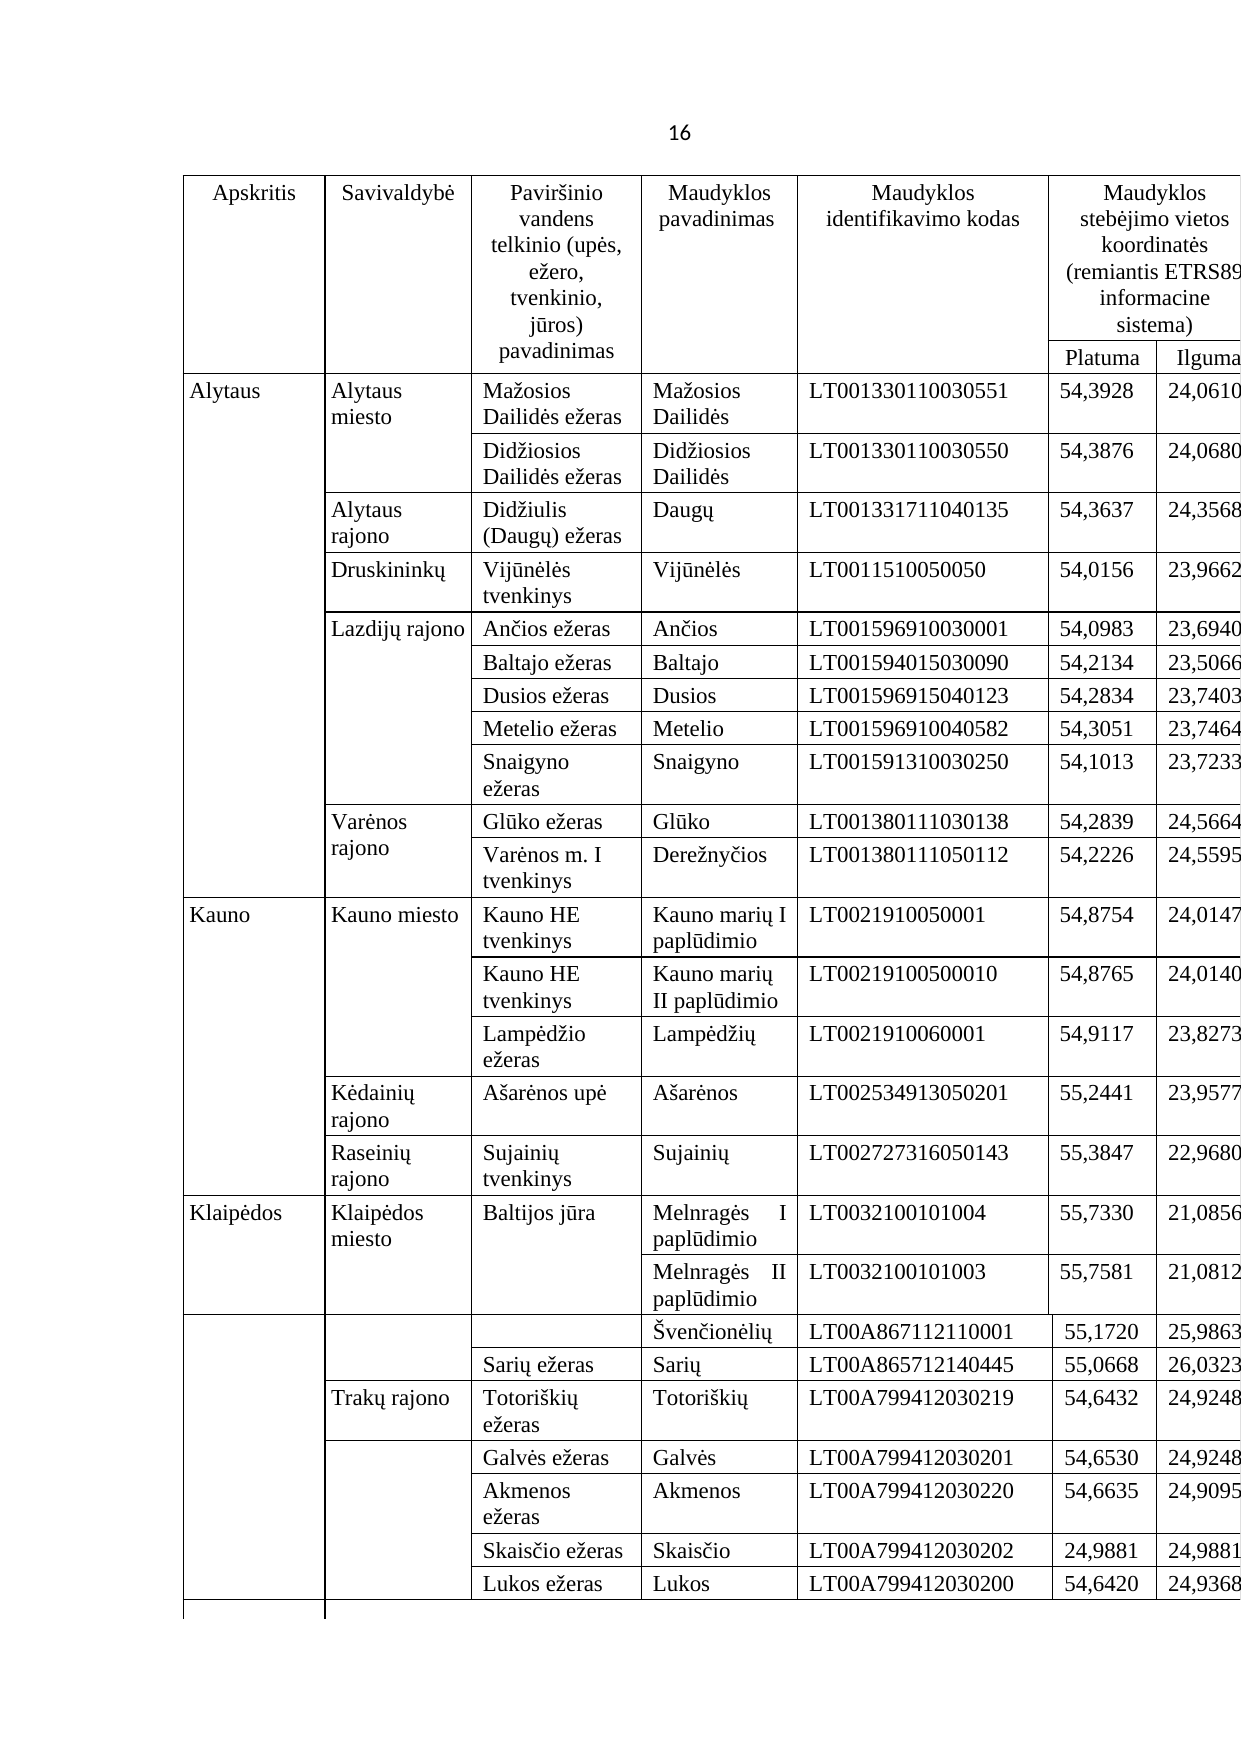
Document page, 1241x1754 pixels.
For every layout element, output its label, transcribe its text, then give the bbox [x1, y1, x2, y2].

table_cell 54,6635 [1053, 1474, 1156, 1533]
table_cell 54,2134 [1049, 646, 1156, 678]
table_cell 21,0856 [1157, 1196, 1240, 1254]
table_cell Totoriškių ežeras [472, 1381, 641, 1440]
table_cell 24,3568 [1157, 493, 1240, 552]
table_cell Melnragės I paplūdimio [642, 1196, 797, 1254]
table_cell 23,7233 [1157, 745, 1240, 804]
table_cell 54,8754 [1049, 898, 1156, 956]
table_cell LT002534913050201 [798, 1077, 1048, 1135]
table_cell Skaisčio ežeras [472, 1534, 641, 1566]
table_header Apskritis [184, 176, 324, 373]
table_cell 24,0610 [1157, 374, 1240, 433]
table_cell Skaisčio [642, 1534, 797, 1566]
table_cell LT0011510050050 [798, 553, 1048, 611]
table_cell LT0021910050001 [798, 898, 1048, 956]
table_cell 54,6432 [1053, 1381, 1156, 1440]
table_cell 23,5066 [1157, 646, 1240, 678]
table_cell Kauno HE tvenkinys [472, 898, 641, 956]
table_cell Snaigyno ežeras [472, 745, 641, 804]
table_cell Platuma [1049, 341, 1156, 373]
table_cell LT00A799412030220 [798, 1474, 1052, 1533]
table_cell Melnragės II paplūdimio [642, 1255, 797, 1314]
table_cell Baltajo [642, 646, 797, 678]
table_cell Kėdainių rajono [326, 1077, 471, 1135]
table_cell Lazdijų rajono [326, 613, 471, 804]
table_cell Kauno miesto [326, 898, 471, 1076]
table_cell 24,5664 [1157, 805, 1240, 837]
table_cell Klaipėdos [184, 1196, 324, 1314]
table_cell 24,0147 [1157, 898, 1240, 956]
table_cell Glūko [642, 805, 797, 837]
table_cell LT001380111030138 [798, 805, 1048, 837]
table_cell 26,0323 [1157, 1348, 1240, 1380]
table_cell LT00A799412030202 [798, 1534, 1052, 1566]
table_cell LT001591310030250 [798, 745, 1048, 804]
table_cell LT0032100101003 [798, 1255, 1048, 1314]
table_cell Ančios ežeras [472, 613, 641, 645]
table_cell Alytaus [184, 374, 324, 897]
table_cell LT001596910040582 [798, 712, 1048, 744]
table_cell 54,3876 [1049, 434, 1156, 492]
table_cell 24,0680 [1157, 434, 1240, 492]
table_cell Vijūnėlės tvenkinys [472, 553, 641, 611]
table_cell Metelio [642, 712, 797, 744]
table_cell 54,3637 [1049, 493, 1156, 552]
table_cell LT001330110030550 [798, 434, 1048, 492]
table_cell 54,2834 [1049, 679, 1156, 711]
table_cell Didžiosios Dailidės [642, 434, 797, 492]
table_cell LT00A799412030201 [798, 1441, 1052, 1473]
table_cell Sujainių tvenkinys [472, 1136, 641, 1195]
table_cell Akmenos [642, 1474, 797, 1533]
table_cell 24,0140 [1157, 958, 1240, 1016]
table_cell LT00219100500010 [798, 958, 1048, 1016]
table_cell Snaigyno [642, 745, 797, 804]
table_cell Ašarėnos [642, 1077, 797, 1135]
table_cell Raseinių rajono [326, 1136, 471, 1195]
table_cell 25,9863 [1157, 1315, 1240, 1347]
table_cell 21,0812 [1157, 1255, 1240, 1314]
table_cell Lampėdžių [642, 1017, 797, 1076]
table_cell Varėnos m. I tvenkinys [472, 838, 641, 897]
table_cell 24,9368 [1157, 1567, 1240, 1599]
table_cell Didžiulis (Daugų) ežeras [472, 493, 641, 552]
table_cell Vijūnėlės [642, 553, 797, 611]
table_cell Kauno marių I paplūdimio [642, 898, 797, 956]
table_cell Trakų rajono [326, 1381, 471, 1440]
table_cell LT001331711040135 [798, 493, 1048, 552]
table_cell Mažosios Dailidės [642, 374, 797, 433]
table_cell Kauno marių II paplūdimio [642, 958, 797, 1016]
table_cell 54,1013 [1049, 745, 1156, 804]
table_cell 54,6420 [1053, 1567, 1156, 1599]
table_cell 22,9680 [1157, 1136, 1240, 1195]
table_cell Lukos ežeras [472, 1567, 641, 1599]
table_cell 55,7330 [1049, 1196, 1156, 1254]
table_cell LT001596910030001 [798, 613, 1048, 645]
table_cell 55,7581 [1049, 1255, 1156, 1314]
table_cell Mažosios Dailidės ežeras [472, 374, 641, 433]
table_cell Ašarėnos upė [472, 1077, 641, 1135]
table_cell Sarių [642, 1348, 797, 1380]
table_cell Kauno HE tvenkinys [472, 958, 641, 1016]
table_cell 23,9577 [1157, 1077, 1240, 1135]
table_cell 55,3847 [1049, 1136, 1156, 1195]
table_header Maudyklos identifikavimo kodas [798, 176, 1048, 373]
table_cell 54,0983 [1049, 613, 1156, 645]
table_cell Varėnos rajono [326, 805, 471, 897]
table_cell 23,7464 [1157, 712, 1240, 744]
table_cell LT00A799412030200 [798, 1567, 1052, 1599]
table_header Maudyklos stebėjimo vietos koordinatės (remiantis ETRS89 informacine sistema) [1049, 176, 1240, 340]
table_cell 54,3928 [1049, 374, 1156, 433]
table_cell Galvės [642, 1441, 797, 1473]
table_header Maudyklos pavadinimas [642, 176, 797, 373]
table_cell Baltijos jūra [472, 1196, 641, 1314]
table_cell 54,2839 [1049, 805, 1156, 837]
table_cell Švenčionėlių [642, 1315, 797, 1347]
table_cell 54,8765 [1049, 958, 1156, 1016]
table_cell Dusios [642, 679, 797, 711]
table_cell Druskininkų [326, 553, 471, 611]
table_cell LT00A867112110001 [798, 1315, 1052, 1347]
table_cell 54,3051 [1049, 712, 1156, 744]
table_cell Derežnyčios [642, 838, 797, 897]
table_cell Ilguma [1157, 341, 1240, 373]
table_cell 24,9881 [1157, 1534, 1240, 1566]
table_cell Lukos [642, 1567, 797, 1599]
table_cell LT001330110030551 [798, 374, 1048, 433]
table_cell 23,8273 [1157, 1017, 1240, 1076]
table_cell Akmenos ežeras [472, 1474, 641, 1533]
table_cell Baltajo ežeras [472, 646, 641, 678]
table_cell [326, 1441, 471, 1599]
table_cell LT002727316050143 [798, 1136, 1048, 1195]
table_cell 54,2226 [1049, 838, 1156, 897]
table_cell Didžiosios Dailidės ežeras [472, 434, 641, 492]
table_cell LT001594015030090 [798, 646, 1048, 678]
table_cell LT0032100101004 [798, 1196, 1048, 1254]
table_cell 54,0156 [1049, 553, 1156, 611]
table_cell LT00A865712140445 [798, 1348, 1052, 1380]
table_cell [326, 1315, 471, 1380]
table_cell 24,9881 [1053, 1534, 1156, 1566]
table_cell Galvės ežeras [472, 1441, 641, 1473]
table_cell 24,9248 [1157, 1381, 1240, 1440]
table_header Savivaldybė [326, 176, 471, 373]
table_cell Lampėdžio ežeras [472, 1017, 641, 1076]
table_cell 55,2441 [1049, 1077, 1156, 1135]
table_cell 24,9248 [1157, 1441, 1240, 1473]
table_cell Daugų [642, 493, 797, 552]
table_cell 23,7403 [1157, 679, 1240, 711]
table_cell 23,9662 [1157, 553, 1240, 611]
table_cell Metelio ežeras [472, 712, 641, 744]
table_cell LT00A799412030219 [798, 1381, 1052, 1440]
table_cell Kauno [184, 898, 324, 1195]
table_cell Sujainių [642, 1136, 797, 1195]
table_cell Alytaus miesto [326, 374, 471, 492]
table_cell LT001596915040123 [798, 679, 1048, 711]
table_cell Sarių ežeras [472, 1348, 641, 1380]
table_cell Dusios ežeras [472, 679, 641, 711]
table_cell Alytaus rajono [326, 493, 471, 552]
table_cell LT0021910060001 [798, 1017, 1048, 1076]
table_cell 24,9095 [1157, 1474, 1240, 1533]
table_cell LT001380111050112 [798, 838, 1048, 897]
table_cell Klaipėdos miesto [326, 1196, 471, 1314]
table_cell 55,1720 [1053, 1315, 1156, 1347]
table_cell Ančios [642, 613, 797, 645]
table_cell 54,9117 [1049, 1017, 1156, 1076]
table_cell 55,0668 [1053, 1348, 1156, 1380]
table_cell 24,5595 [1157, 838, 1240, 897]
table_cell Glūko ežeras [472, 805, 641, 837]
table_cell [472, 1315, 641, 1347]
table_cell 23,6940 [1157, 613, 1240, 645]
table_cell 54,6530 [1053, 1441, 1156, 1473]
table_cell Totoriškių [642, 1381, 797, 1440]
table_cell [184, 1315, 324, 1599]
table_header Paviršinio vandens telkinio (upės, ežero, tvenkinio, jūros) pavadinimas [472, 176, 641, 373]
